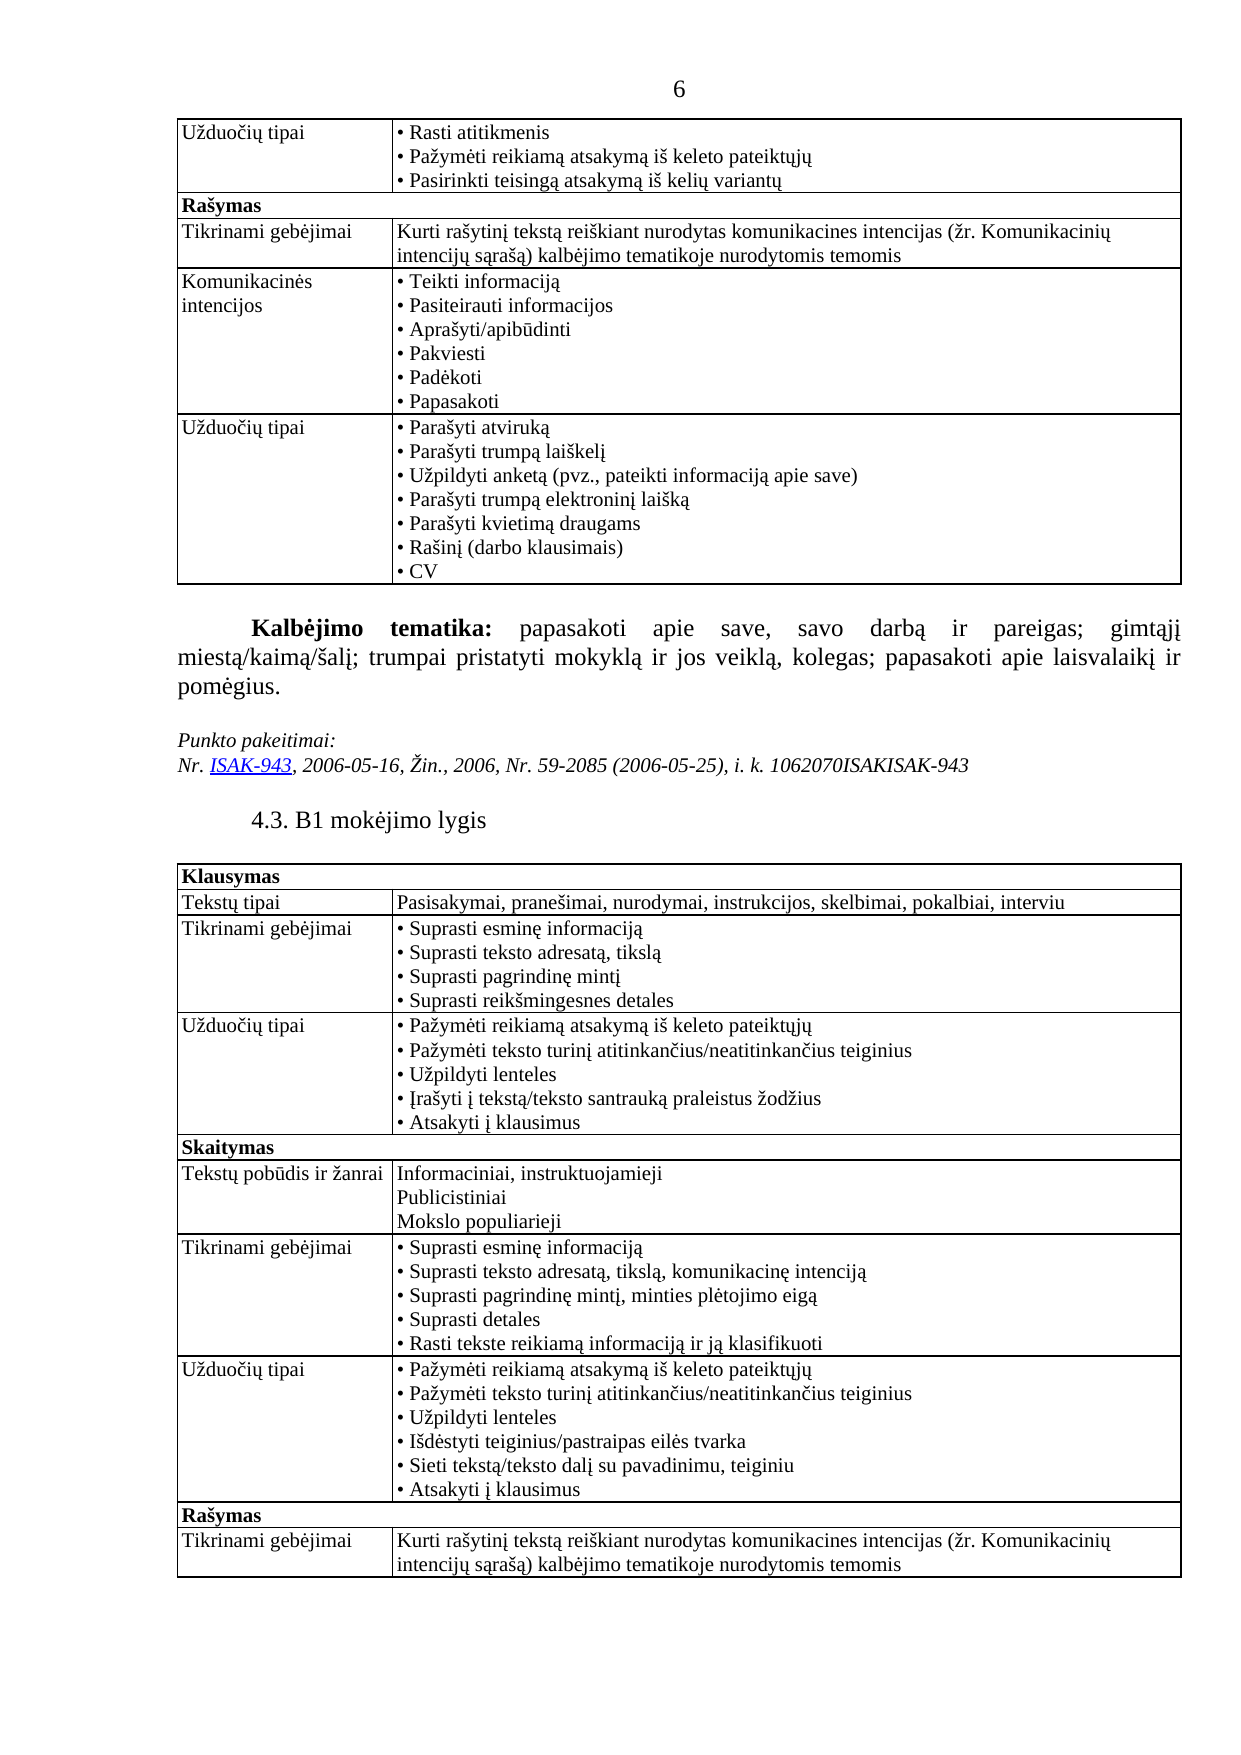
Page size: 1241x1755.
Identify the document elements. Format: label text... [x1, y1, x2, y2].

text Punkto pakeitimai: [177, 728, 1181, 752]
table_cell Skaitymas [178, 1135, 1180, 1159]
text 4.3. B1 mokėjimo lygis [177, 805, 1181, 834]
table_cell • Pažymėti reikiamą atsakymą iš keleto pateiktųjų • Pažymėti teksto turinį atitinkančius/neatitinkančius teiginius • Užpildyti lenteles • Įrašyti į tekstą/teksto santrauką praleistus žodžius • Atsakyti į klausimus [393, 1013, 1180, 1134]
table_cell Tekstų tipai [178, 890, 392, 914]
text Nr. ISAK-943, 2006-05-16, Žin., 2006, Nr. 59-2085 (2006-05-25), i. k. 1062070ISAKISAK-943 [177, 752, 1181, 777]
table_cell Rašymas [178, 1503, 1180, 1527]
table_cell • Suprasti esminę informaciją • Suprasti teksto adresatą, tikslą • Suprasti pagrindinę mintį • Suprasti reikšmingesnes detales [393, 916, 1180, 1012]
text Kalbėjimo tematika: papasakoti apie save, savo darbą ir pareigas; gimtąjį miestą/kaimą/šalį; trumpai pristatyti mokyklą ir jos veiklą, kolegas; papasakoti apie laisvalaikį ir pomėgius. [177, 613, 1181, 700]
table_cell • Rasti atitikmenis • Pažymėti reikiamą atsakymą iš keleto pateiktųjų • Pasirinkti teisingą atsakymą iš kelių variantų [393, 120, 1180, 192]
table_cell Tikrinami gebėjimai [178, 1528, 392, 1576]
table_cell Kurti rašytinį tekstą reiškiant nurodytas komunikacines intencijas (žr. Komunikacinių intencijų sąrašą) kalbėjimo tematikoje nurodytomis temomis [393, 1528, 1180, 1576]
table_cell Tikrinami gebėjimai [178, 219, 392, 267]
table_cell Užduočių tipai [178, 1357, 392, 1501]
table_header Klausymas [178, 865, 1180, 888]
table_cell Užduočių tipai [178, 120, 392, 192]
table_cell Pasisakymai, pranešimai, nurodymai, instrukcijos, skelbimai, pokalbiai, interviu [393, 890, 1180, 914]
table_cell Informaciniai, instruktuojamieji Publicistiniai Mokslo populiarieji [393, 1161, 1180, 1233]
table_cell Užduočių tipai [178, 1013, 392, 1134]
table_cell Tekstų pobūdis ir žanrai [178, 1161, 392, 1233]
table_cell Tikrinami gebėjimai [178, 916, 392, 1012]
table_cell • Suprasti esminę informaciją • Suprasti teksto adresatą, tikslą, komunikacinę intenciją • Suprasti pagrindinę mintį, minties plėtojimo eigą • Suprasti detales • Rasti tekste reikiamą informaciją ir ją klasifikuoti [393, 1235, 1180, 1355]
table_cell • Parašyti atviruką • Parašyti trumpą laiškelį • Užpildyti anketą (pvz., pateikti informaciją apie save) • Parašyti trumpą elektroninį laišką • Parašyti kvietimą draugams • Rašinį (darbo klausimais) • CV [393, 415, 1180, 583]
table_cell Kurti rašytinį tekstą reiškiant nurodytas komunikacines intencijas (žr. Komunikacinių intencijų sąrašą) kalbėjimo tematikoje nurodytomis temomis [393, 219, 1180, 267]
table_cell • Teikti informaciją • Pasiteirauti informacijos • Aprašyti/apibūdinti • Pakviesti • Padėkoti • Papasakoti [393, 269, 1180, 413]
table_cell Rašymas [178, 193, 1180, 217]
table_cell Komunikacinės intencijos [178, 269, 392, 413]
table_cell Tikrinami gebėjimai [178, 1235, 392, 1355]
table_cell Užduočių tipai [178, 415, 392, 583]
table_cell • Pažymėti reikiamą atsakymą iš keleto pateiktųjų • Pažymėti teksto turinį atitinkančius/neatitinkančius teiginius • Užpildyti lenteles • Išdėstyti teiginius/pastraipas eilės tvarka • Sieti tekstą/teksto dalį su pavadinimu, teiginiu • Atsakyti į klausimus [393, 1357, 1180, 1501]
